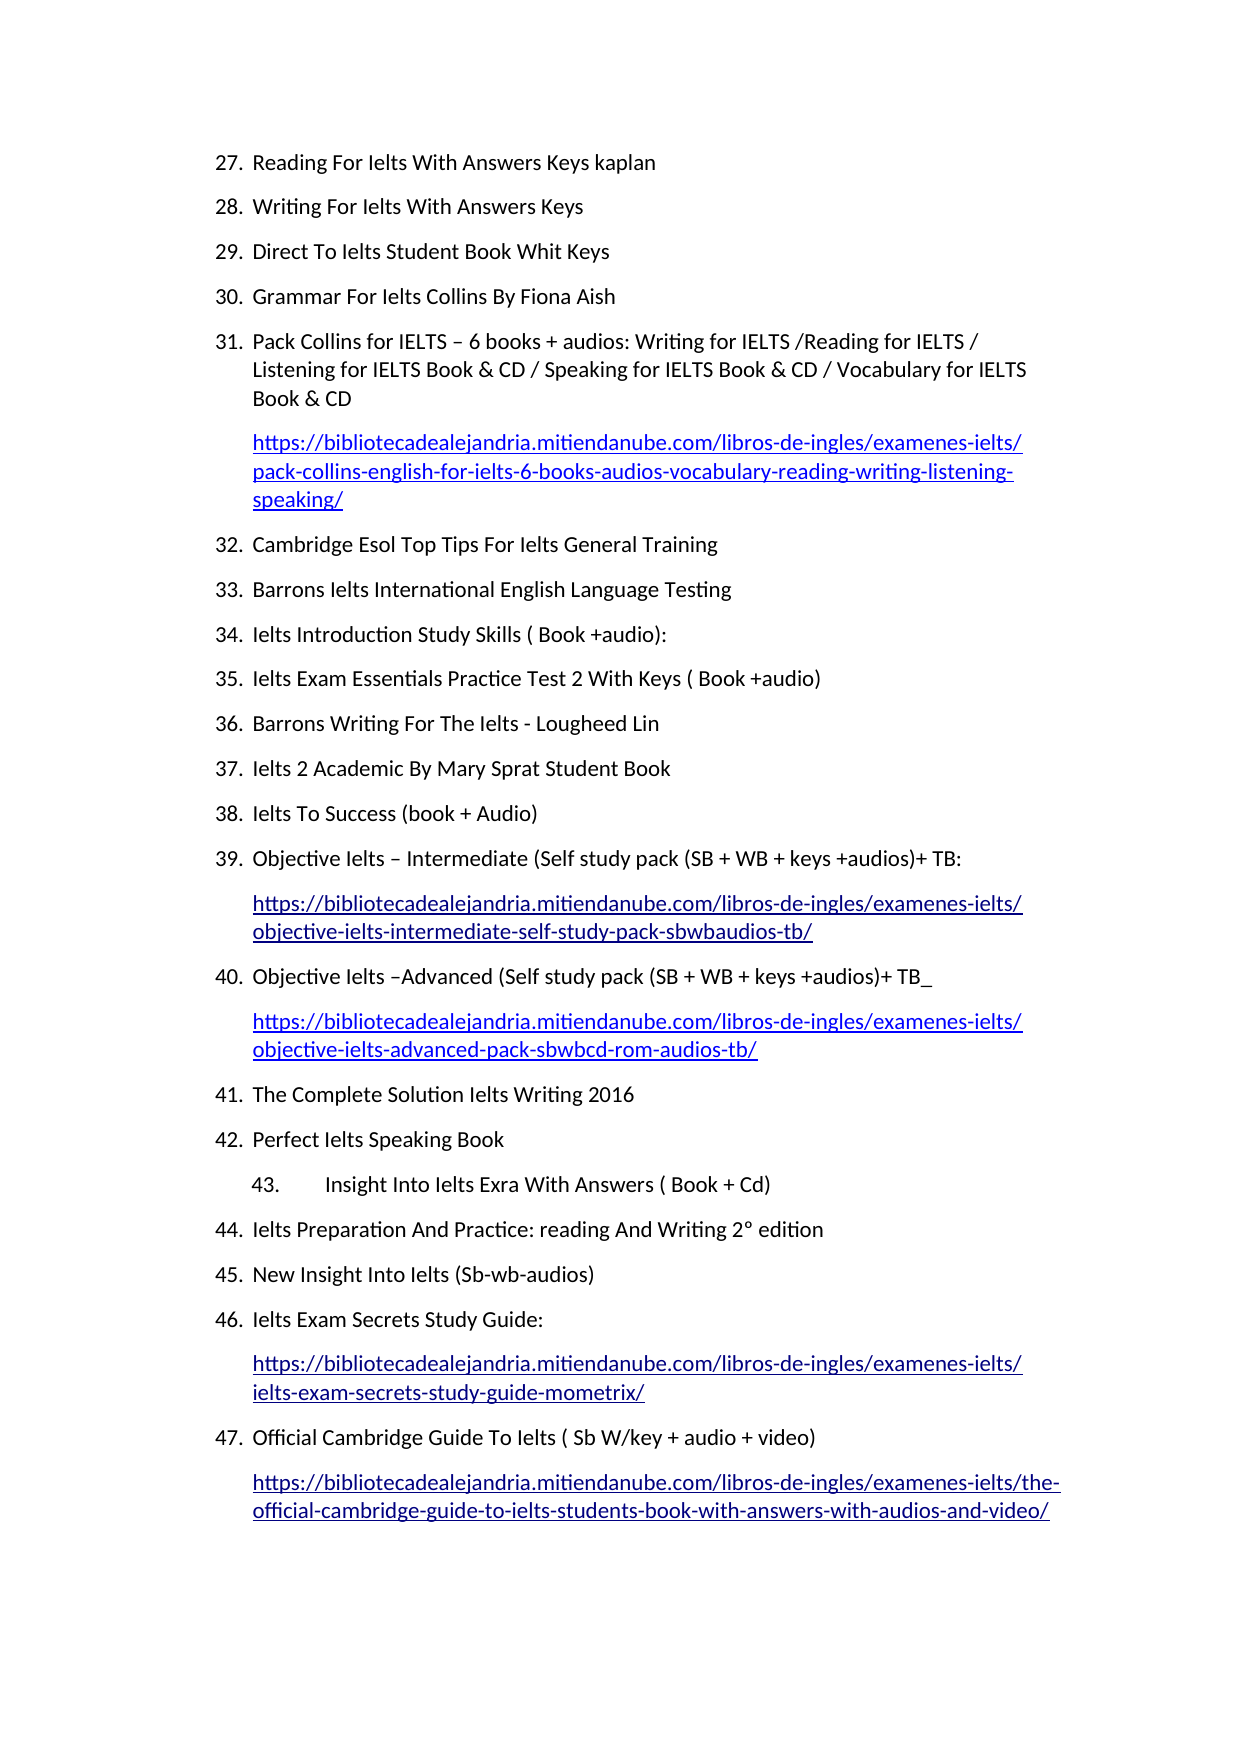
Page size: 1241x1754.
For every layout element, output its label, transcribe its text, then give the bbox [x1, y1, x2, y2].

list Ielts Preparation And Practice: reading And Writing 2º edition [215, 1215, 1063, 1243]
list Ielts Introduction Study Skills ( Book +audio): [215, 620, 1063, 648]
list New Insight Into Ielts (Sb-wb-audios) [215, 1260, 1063, 1288]
list Writing For Ielts With Answers Keys [215, 192, 1063, 221]
list The Complete Solution Ielts Writing 2016 [215, 1080, 1063, 1108]
list Objective Ielts –Advanced (Self study pack (SB + WB + keys +audios)+ TB_ [215, 962, 1063, 990]
list Barrons Ielts International English Language Testing [215, 575, 1063, 603]
list Reading For Ielts With Answers Keys kaplan [215, 148, 1063, 176]
list Insight Into Ielts Exra With Answers ( Book + Cd) [251, 1170, 1063, 1198]
list Ielts 2 Academic By Mary Sprat Student Book [215, 754, 1063, 782]
list Ielts Exam Essentials Practice Test 2 With Keys ( Book +audio) [215, 664, 1063, 693]
list Grammar For Ielts Collins By Fiona Aish [215, 282, 1063, 310]
list https://bibliotecadealejandria.mitiendanube.com/libros-de-ingles/examenes-ielts/ielts-exam-secrets-study-guide-mometrix/ [252, 1349, 1063, 1406]
list https://bibliotecadealejandria.mitiendanube.com/libros-de-ingles/examenes-ielts/the-official-cambridge-guide-to-ielts-students-book-with-answers-with-audios-and-video/ [252, 1468, 1063, 1524]
list Pack Collins for IELTS – 6 books + audios: Writing for IELTS /Reading for IELTS / Listening for IELTS Book & CD / Speaking for IELTS Book & CD / Vocabulary for IELTS Book & CD [215, 327, 1063, 412]
list Direct To Ielts Student Book Whit Keys [215, 237, 1063, 265]
list Objective Ielts – Intermediate (Self study pack (SB + WB + keys +audios)+ TB: [215, 844, 1063, 872]
list Perfect Ielts Speaking Book [215, 1125, 1063, 1153]
list Official Cambridge Guide To Ielts ( Sb W/key + audio + video) [215, 1423, 1063, 1451]
list Ielts Exam Secrets Study Guide: [215, 1305, 1063, 1333]
list Ielts To Success (book + Audio) [215, 799, 1063, 827]
list Cambridge Esol Top Tips For Ielts General Training [215, 530, 1063, 558]
list https://bibliotecadealejandria.mitiendanube.com/libros-de-ingles/examenes-ielts/objective-ielts-intermediate-self-study-pack-sbwbaudios-tb/ [252, 889, 1063, 945]
list https://bibliotecadealejandria.mitiendanube.com/libros-de-ingles/examenes-ielts/objective-ielts-advanced-pack-sbwbcd-rom-audios-tb/ [252, 1007, 1063, 1063]
list https://bibliotecadealejandria.mitiendanube.com/libros-de-ingles/examenes-ielts/pack-collins-english-for-ielts-6-books-audios-vocabulary-reading-writing-listening-speaking/ [252, 428, 1063, 513]
list Barrons Writing For The Ielts - Lougheed Lin [215, 709, 1063, 737]
